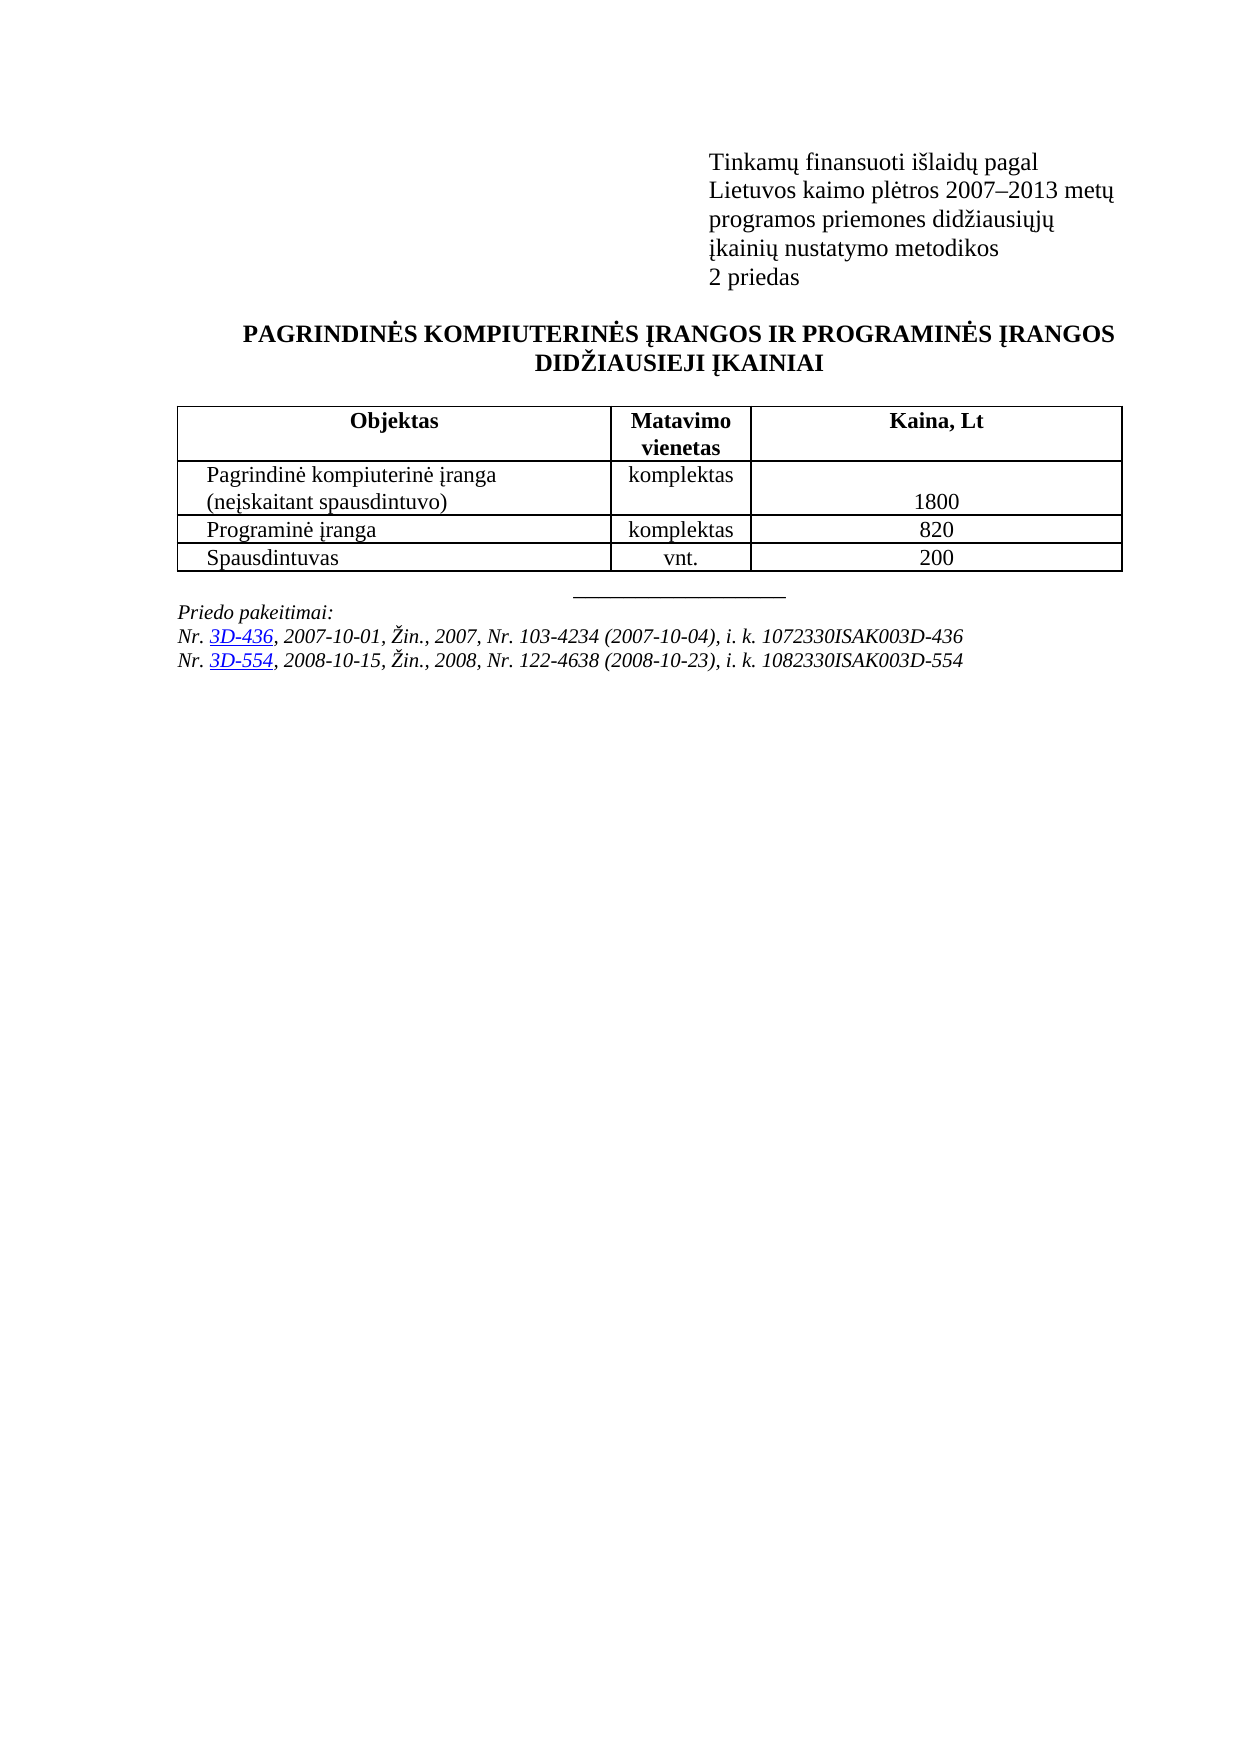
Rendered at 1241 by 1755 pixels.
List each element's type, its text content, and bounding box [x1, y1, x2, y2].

text Priedo pakeitimai: [177, 600, 1181, 624]
table_cell 820 [752, 516, 1121, 542]
text Nr. 3D-436, 2007-10-01, Žin., 2007, Nr. 103-4234 (2007-10-04), i. k. 1072330ISAK003D-436 [177, 624, 1181, 648]
table_cell Spausdintuvas [178, 544, 610, 570]
table_cell Programinė įranga [178, 516, 610, 542]
text PAGRINDINĖS KOMPIUTERINĖS ĮRANGOS IR PROGRAMINĖS ĮRANGOS DIDŽIAUSIEJI ĮKAINIAI [177, 319, 1181, 377]
table_header Matavimo vienetas [612, 407, 750, 460]
text Nr. 3D-554, 2008-10-15, Žin., 2008, Nr. 122-4638 (2008-10-23), i. k. 1082330ISAK003D-554 [177, 648, 1181, 672]
table_cell vnt. [612, 544, 750, 570]
table_cell komplektas [612, 462, 750, 514]
table_header Kaina, Lt [752, 407, 1121, 460]
text 2 priedas [177, 262, 1181, 291]
table_cell komplektas [612, 516, 750, 542]
text programos priemones didžiausiųjų [177, 204, 1181, 233]
text Lietuvos kaimo plėtros 2007–2013 metų [177, 176, 1181, 204]
table_cell Pagrindinė kompiuterinė įranga (neįskaitant spausdintuvo) [178, 462, 610, 514]
text _________________ [177, 572, 1181, 600]
text Tinkamų finansuoti išlaidų pagal [177, 147, 1181, 176]
table_cell 1800 [752, 462, 1121, 514]
text įkainių nustatymo metodikos [177, 233, 1181, 262]
table_cell 200 [752, 544, 1121, 570]
table_header Objektas [178, 407, 610, 460]
